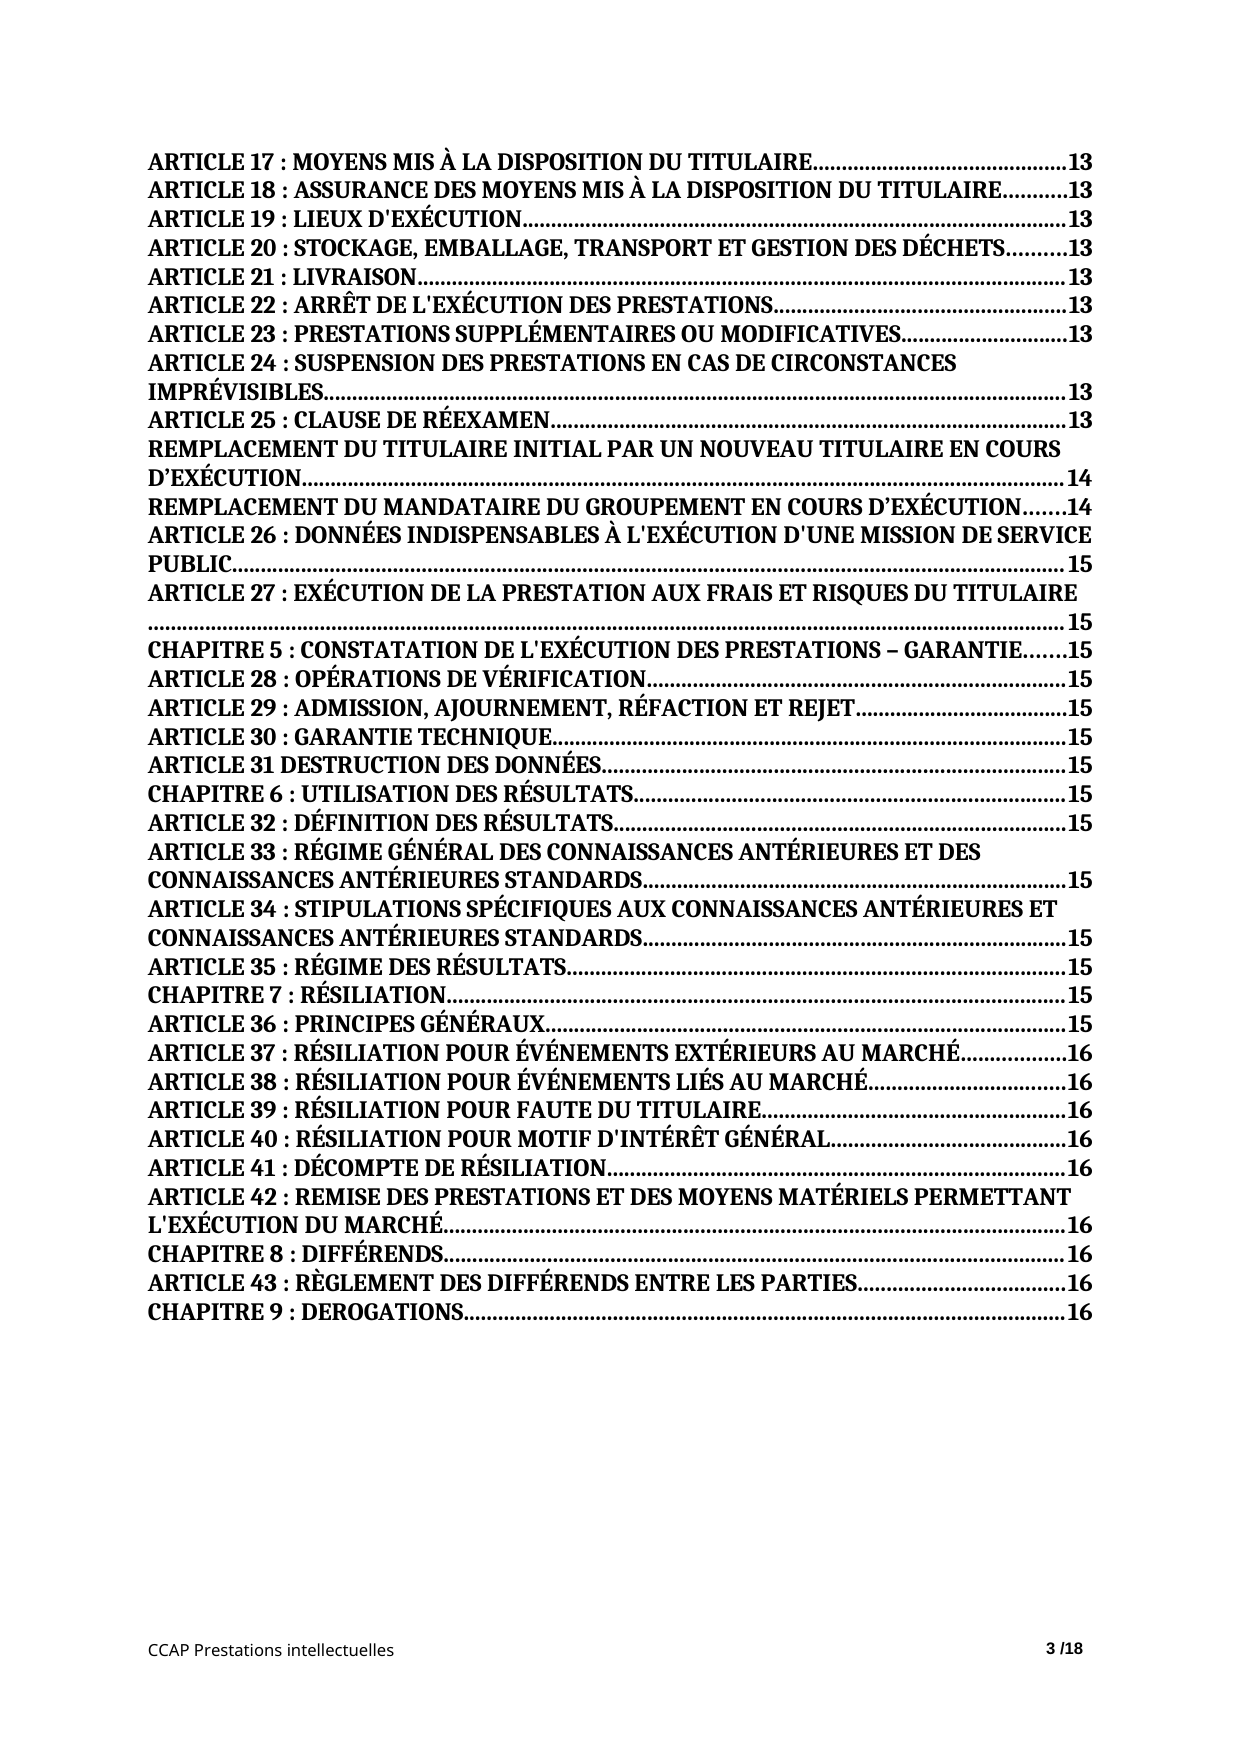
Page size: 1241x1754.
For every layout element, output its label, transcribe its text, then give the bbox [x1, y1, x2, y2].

text CHAPITRE 6 : UTILISATION DES RÉSULTATS 15 [148, 780, 1093, 809]
text CHAPITRE 5 : CONSTATATION DE L'EXÉCUTION DES PRESTATIONS – GARANTIE 15 [148, 636, 1093, 665]
text Article 33 : Régime général des connaissances antérieures et des connaissances antérieures standards 15 [148, 838, 1093, 895]
text Article 19 : Lieux d'exécution 13 [148, 205, 1093, 234]
text Article 27 : Exécution de la prestation aux frais et risques du titulaire 15 [148, 579, 1093, 636]
text Article 40 : Résiliation pour motif d'intérêt général 16 [148, 1125, 1093, 1154]
text Article 30 : Garantie technique 15 [148, 723, 1093, 751]
text Article 31 Destruction des données 15 [148, 751, 1093, 780]
text Article 43 : Règlement des différends entre les parties 16 [148, 1269, 1093, 1298]
text Article 20 : Stockage, emballage, transport et gestion des déchets 13 [148, 234, 1093, 263]
text CHAPITRE 9 : DEROGATIONS 16 [148, 1298, 1093, 1326]
text Article 32 : Définition des résultats 15 [148, 809, 1093, 838]
text Article 18 : Assurance des moyens mis à la disposition du titulaire 13 [148, 176, 1093, 205]
text Article 28 : Opérations de vérification 15 [148, 665, 1093, 694]
text Article 17 : Moyens mis à la disposition du titulaire 13 [148, 148, 1093, 176]
text Article 41 : Décompte de résiliation 16 [148, 1154, 1093, 1183]
text CHAPITRE 7 : RÉSILIATION 15 [148, 981, 1093, 1010]
text Article 35 : Régime des résultats 15 [148, 953, 1093, 981]
text Remplacement du mandataire du groupement en cours d’exécution 14 [148, 493, 1093, 521]
text Article 26 : Données indispensables à l'exécution d'une mission de service public 15 [148, 521, 1093, 579]
text Article 25 : Clause de réexamen 13 [148, 406, 1093, 435]
text Article 29 : Admission, ajournement, réfaction et rejet 15 [148, 694, 1093, 723]
text Article 22 : Arrêt de l'exécution des prestations 13 [148, 291, 1093, 320]
text Article 24 : Suspension des prestations en cas de circonstances imprévisibles 13 [148, 349, 1093, 406]
text CHAPITRE 8 : DIFFÉRENDS 16 [148, 1240, 1093, 1269]
text Article 34 : Stipulations spécifiques aux connaissances antérieures et connaissances antérieures standards 15 [148, 895, 1093, 953]
text Article 38 : Résiliation pour événements liés au marché 16 [148, 1068, 1093, 1096]
text Article 42 : Remise des prestations et des moyens matériels permettant l'exécution du marché 16 [148, 1183, 1093, 1240]
text Article 36 : Principes généraux 15 [148, 1010, 1093, 1039]
text Article 39 : Résiliation pour faute du titulaire 16 [148, 1096, 1093, 1125]
text Article 23 : Prestations supplémentaires ou modificatives 13 [148, 320, 1093, 349]
text Remplacement du titulaire initial par un nouveau titulaire en cours d’exécution 14 [148, 435, 1093, 493]
text Article 37 : Résiliation pour événements extérieurs au marché 16 [148, 1039, 1093, 1068]
text Article 21 : Livraison 13 [148, 263, 1093, 291]
